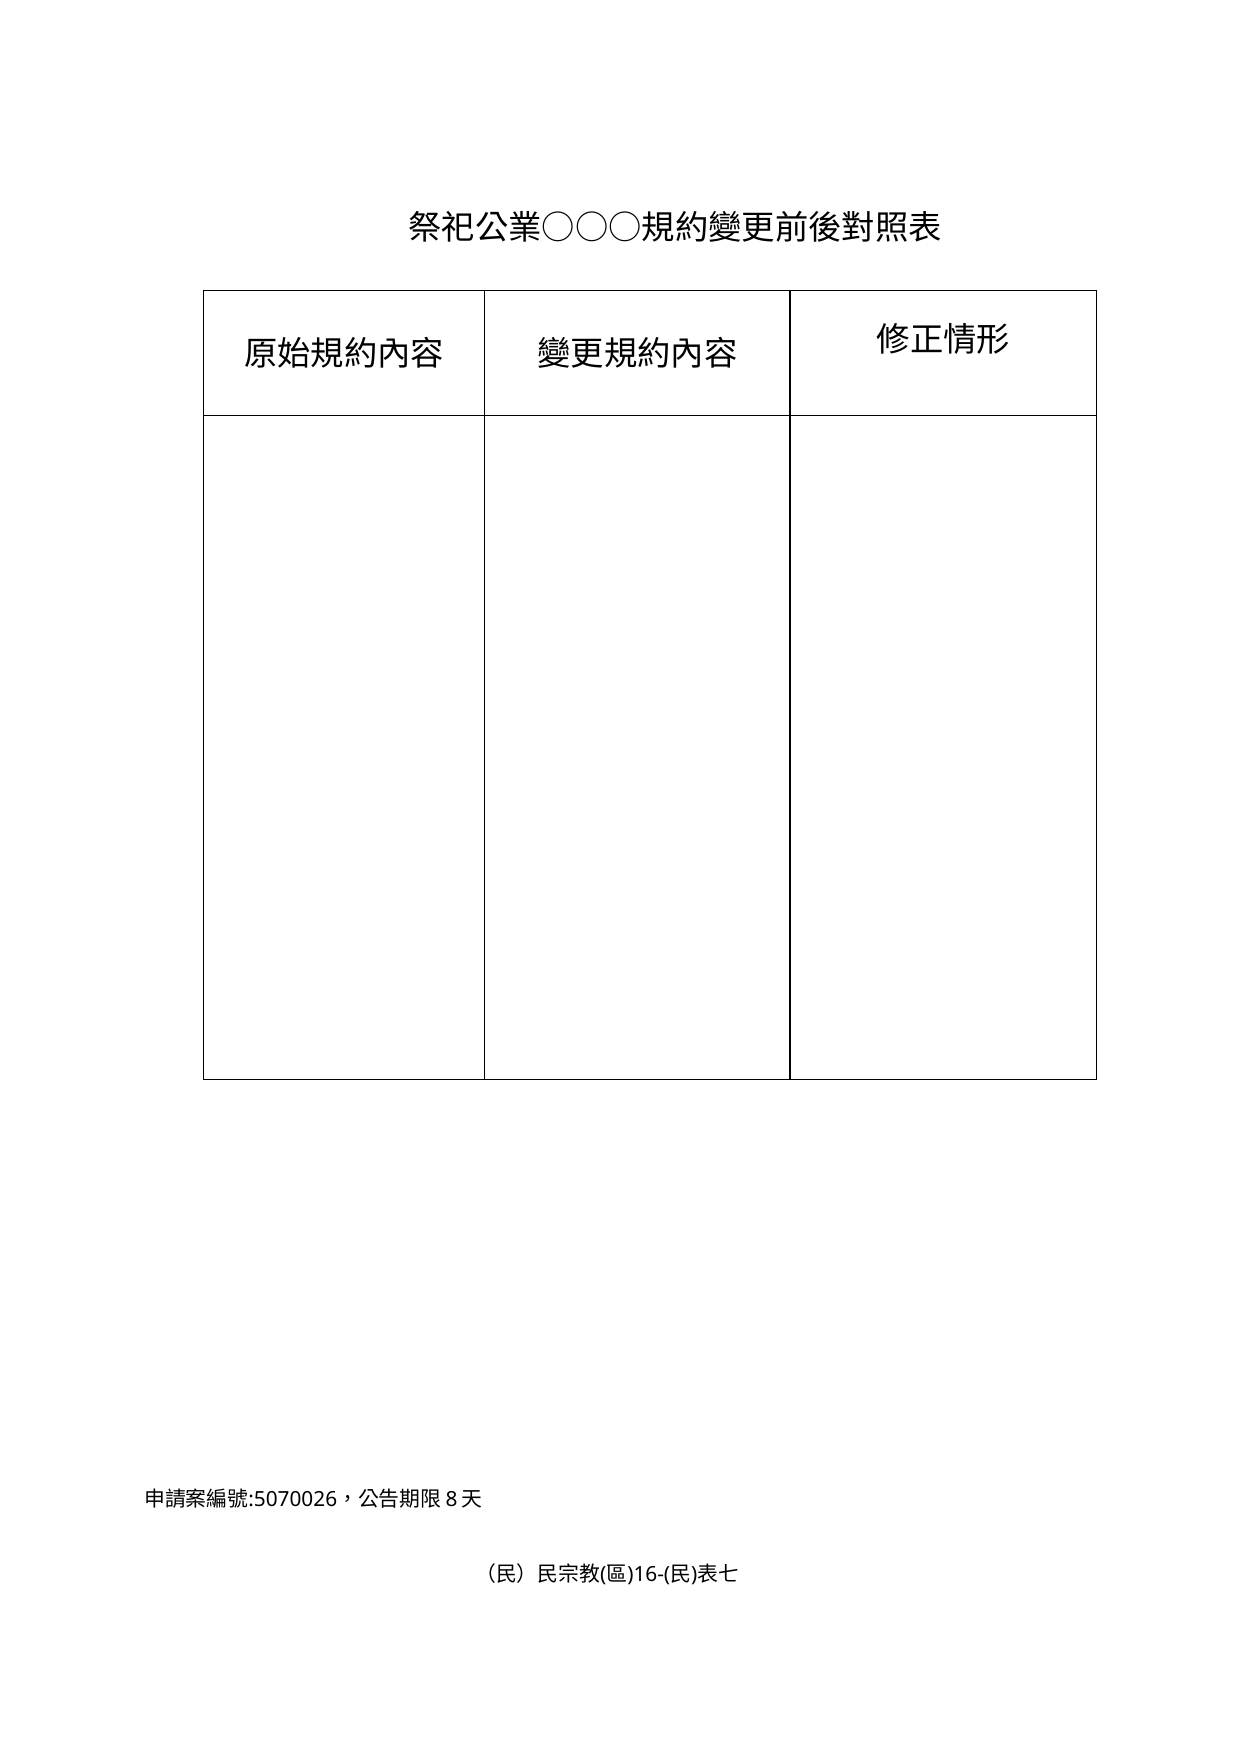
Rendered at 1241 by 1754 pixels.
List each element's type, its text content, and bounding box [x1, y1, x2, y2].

table_cell [485, 416, 789, 1079]
table_header 原始規約內容 [204, 291, 484, 414]
table_header 修正情形 [791, 291, 1096, 414]
text 申請案編號:5070026，公告期限8天 [134, 1482, 492, 1513]
text 祭祀公業○○○規約變更前後對照表 [257, 206, 1092, 248]
table_header 變更規約內容 [485, 291, 789, 414]
table_cell [791, 416, 1096, 1079]
table_cell [204, 416, 484, 1079]
text （民）民宗教(區)16-(民)表七 [434, 1557, 779, 1588]
